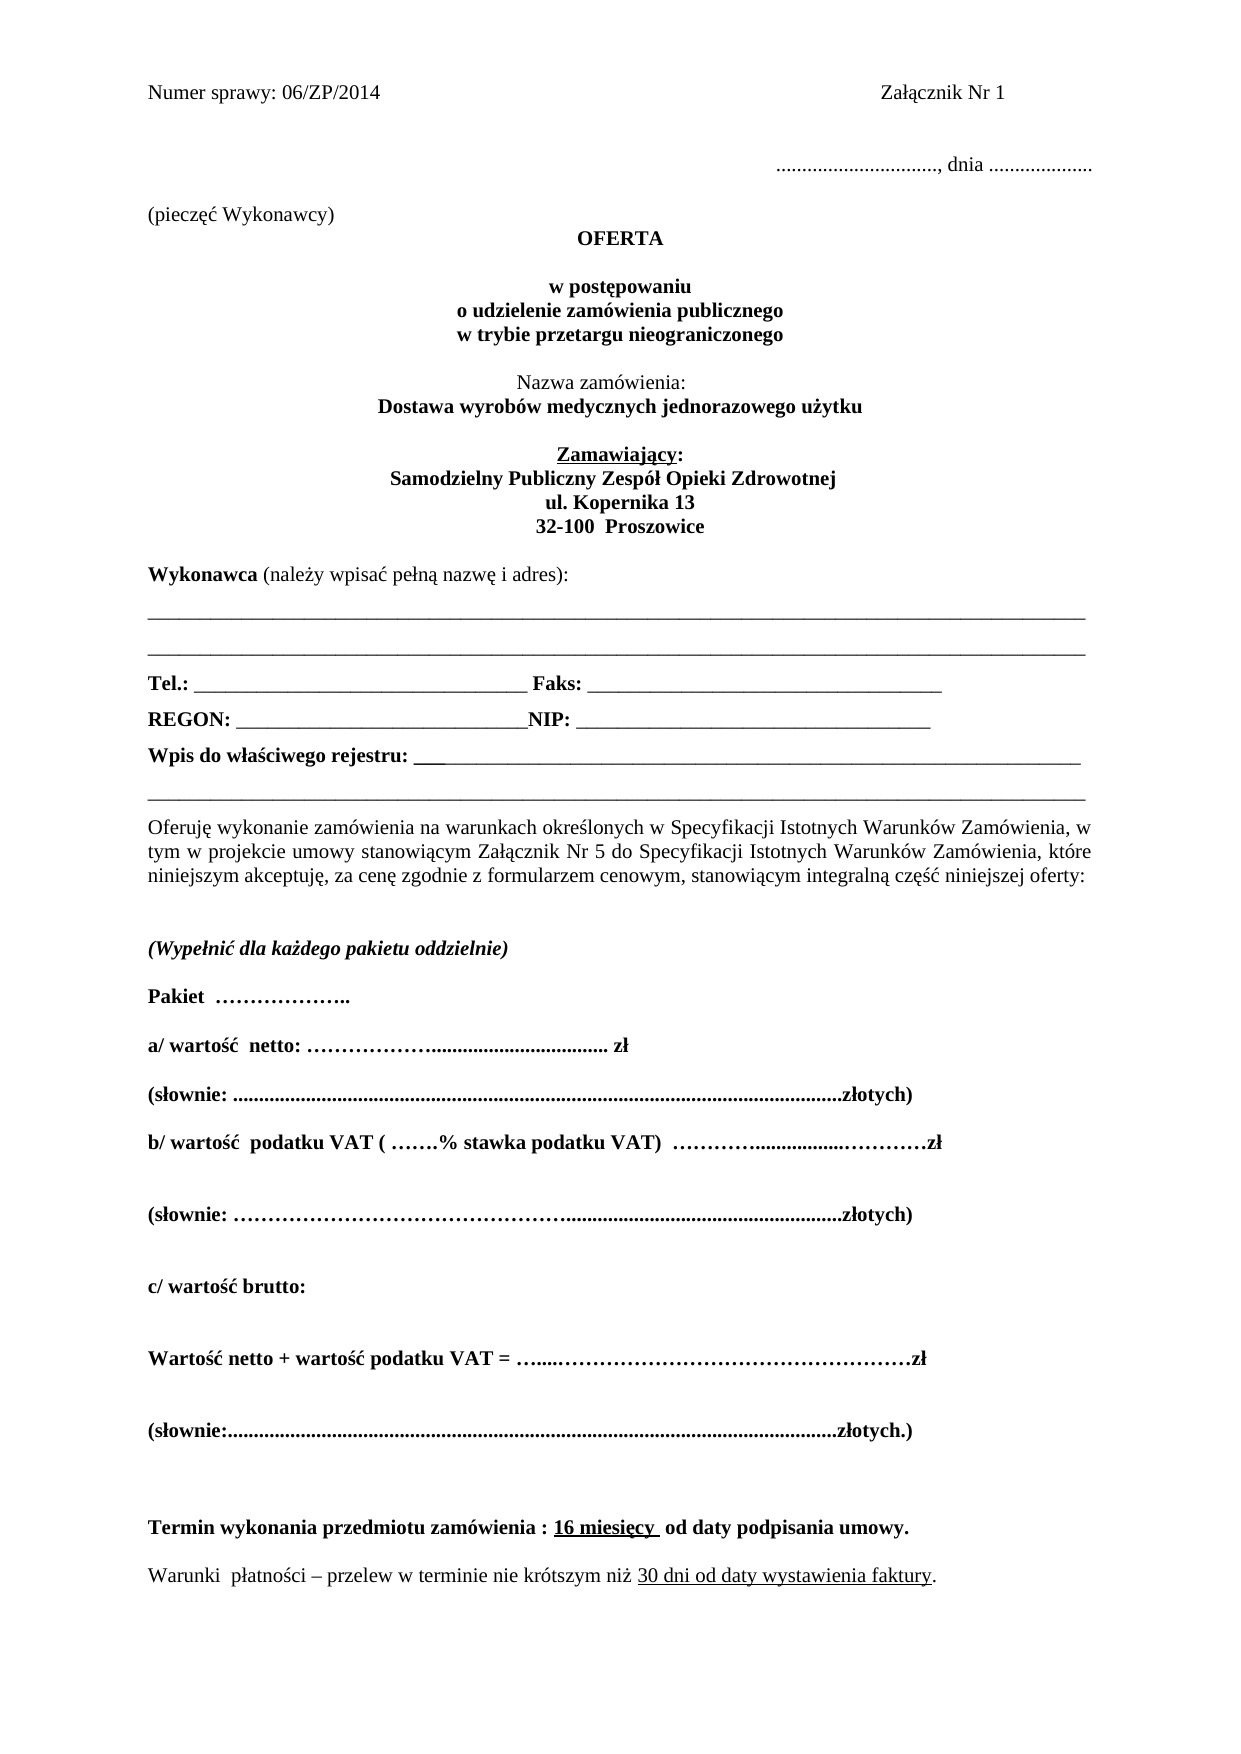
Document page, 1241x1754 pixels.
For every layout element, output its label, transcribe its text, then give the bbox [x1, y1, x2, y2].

text REGON: ____________________________NIP: __________________________________ [148, 707, 1092, 731]
text ..............................., dnia .................... [148, 152, 1092, 176]
text ____________________________________________________________________________________________________________________________________________________________________________________ [148, 598, 1092, 658]
text (Wypełnić dla każdego pakietu oddzielnie) [148, 936, 1092, 960]
text Wykonawca (należy wpisać pełną nazwę i adres): [148, 562, 1092, 586]
text Termin wykonania przedmiotu zamówienia : 16 miesięcy od daty podpisania umowy. [148, 1514, 1092, 1539]
text (pieczęć Wykonawcy) [148, 201, 1092, 226]
text (słownie: .....................................................................................................................złotych) [148, 1082, 1092, 1106]
text (słownie: ………………………………………….....................................................złotych) [148, 1202, 1092, 1226]
text Dostawa wyrobów medycznych jednorazowego użytku [148, 394, 1092, 418]
text o udzielenie zamówienia publicznego [148, 298, 1092, 322]
text ul. Kopernika 13 [148, 490, 1092, 514]
text a/ wartość netto: ……………….................................. zł [148, 1033, 1092, 1057]
text Wartość netto + wartość podatku VAT = …....……………………………………………zł [148, 1346, 1092, 1370]
text w trybie przetargu nieograniczonego [148, 322, 1092, 346]
text Wpis do właściwego rejestru: ________________________________________________________________ __________________________________________________________________________________________ [148, 743, 1092, 803]
text Tel.: ________________________________ Faks: __________________________________ [148, 671, 1092, 694]
text Oferuję wykonanie zamówienia na warunkach określonych w Specyfikacji Istotnych Warunków Zamówienia, w tym w projekcie umowy stanowiącym Załącznik Nr 5 do Specyfikacji Istotnych Warunków Zamówienia, które niniejszym akceptuję, za cenę zgodnie z formularzem cenowym, stanowiącym integralną część niniejszej oferty: [148, 815, 1092, 887]
text Zamawiający: [148, 442, 1092, 466]
text Nazwa zamówienia: [443, 370, 1092, 394]
text b/ wartość podatku VAT ( …….% stawka podatku VAT) ………….................…………zł [148, 1130, 1092, 1154]
text Warunki płatności – przelew w terminie nie krótszym niż 30 dni od daty wystawienia faktury. [148, 1563, 1092, 1587]
text Samodzielny Publiczny Zespół Opieki Zdrowotnej [369, 466, 1092, 490]
text 32-100 Proszowice [148, 514, 1092, 538]
text OFERTA [148, 226, 1092, 249]
text Numer sprawy: 06/ZP/2014 Załącznik Nr 1 [148, 80, 1092, 104]
text (słownie:.....................................................................................................................złotych.) [148, 1418, 1092, 1442]
text Pakiet ……………….. [148, 984, 1092, 1008]
text w postępowaniu [148, 274, 1092, 298]
text c/ wartość brutto: [148, 1274, 1092, 1298]
